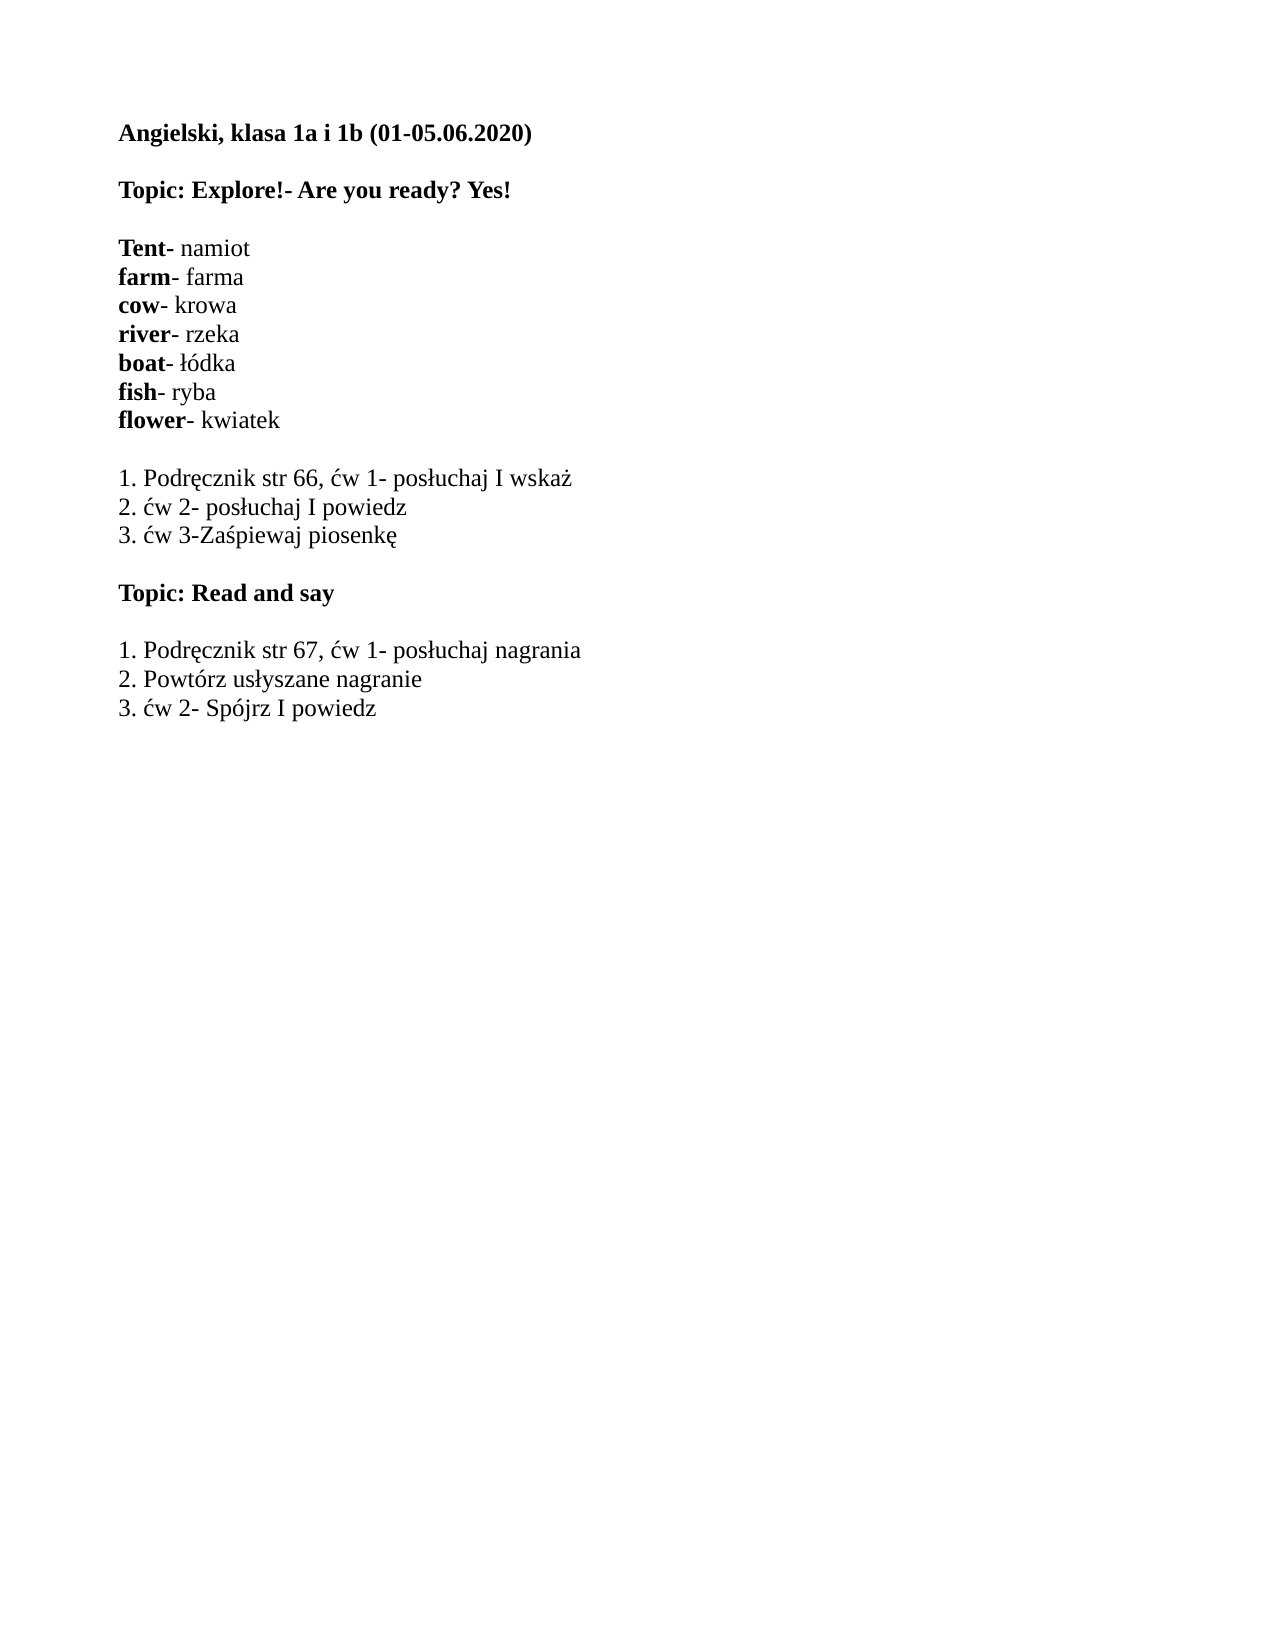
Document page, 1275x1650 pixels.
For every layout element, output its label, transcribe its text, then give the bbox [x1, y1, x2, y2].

text 2. Powtórz usłyszane nagranie [118, 664, 1157, 693]
text 3. ćw 2- Spójrz I powiedz [118, 693, 1157, 722]
text farm- farma [118, 262, 1157, 291]
text boat- łódka [118, 348, 1157, 377]
text flower- kwiatek [118, 406, 1157, 434]
text river- rzeka [118, 319, 1157, 348]
text Angielski, klasa 1a i 1b (01-05.06.2020) [118, 118, 1157, 147]
text 1. Podręcznik str 66, ćw 1- posłuchaj I wskaż [118, 463, 1157, 492]
text Topic: Explore!- Are you ready? Yes! [118, 176, 1157, 204]
text 1. Podręcznik str 67, ćw 1- posłuchaj nagrania [118, 636, 1157, 664]
text fish- ryba [118, 377, 1157, 406]
text 2. ćw 2- posłuchaj I powiedz [118, 492, 1157, 521]
text 3. ćw 3-Zaśpiewaj piosenkę [118, 521, 1157, 549]
text cow- krowa [118, 291, 1157, 319]
text Tent- namiot [118, 233, 1157, 262]
text Topic: Read and say [118, 578, 1157, 607]
